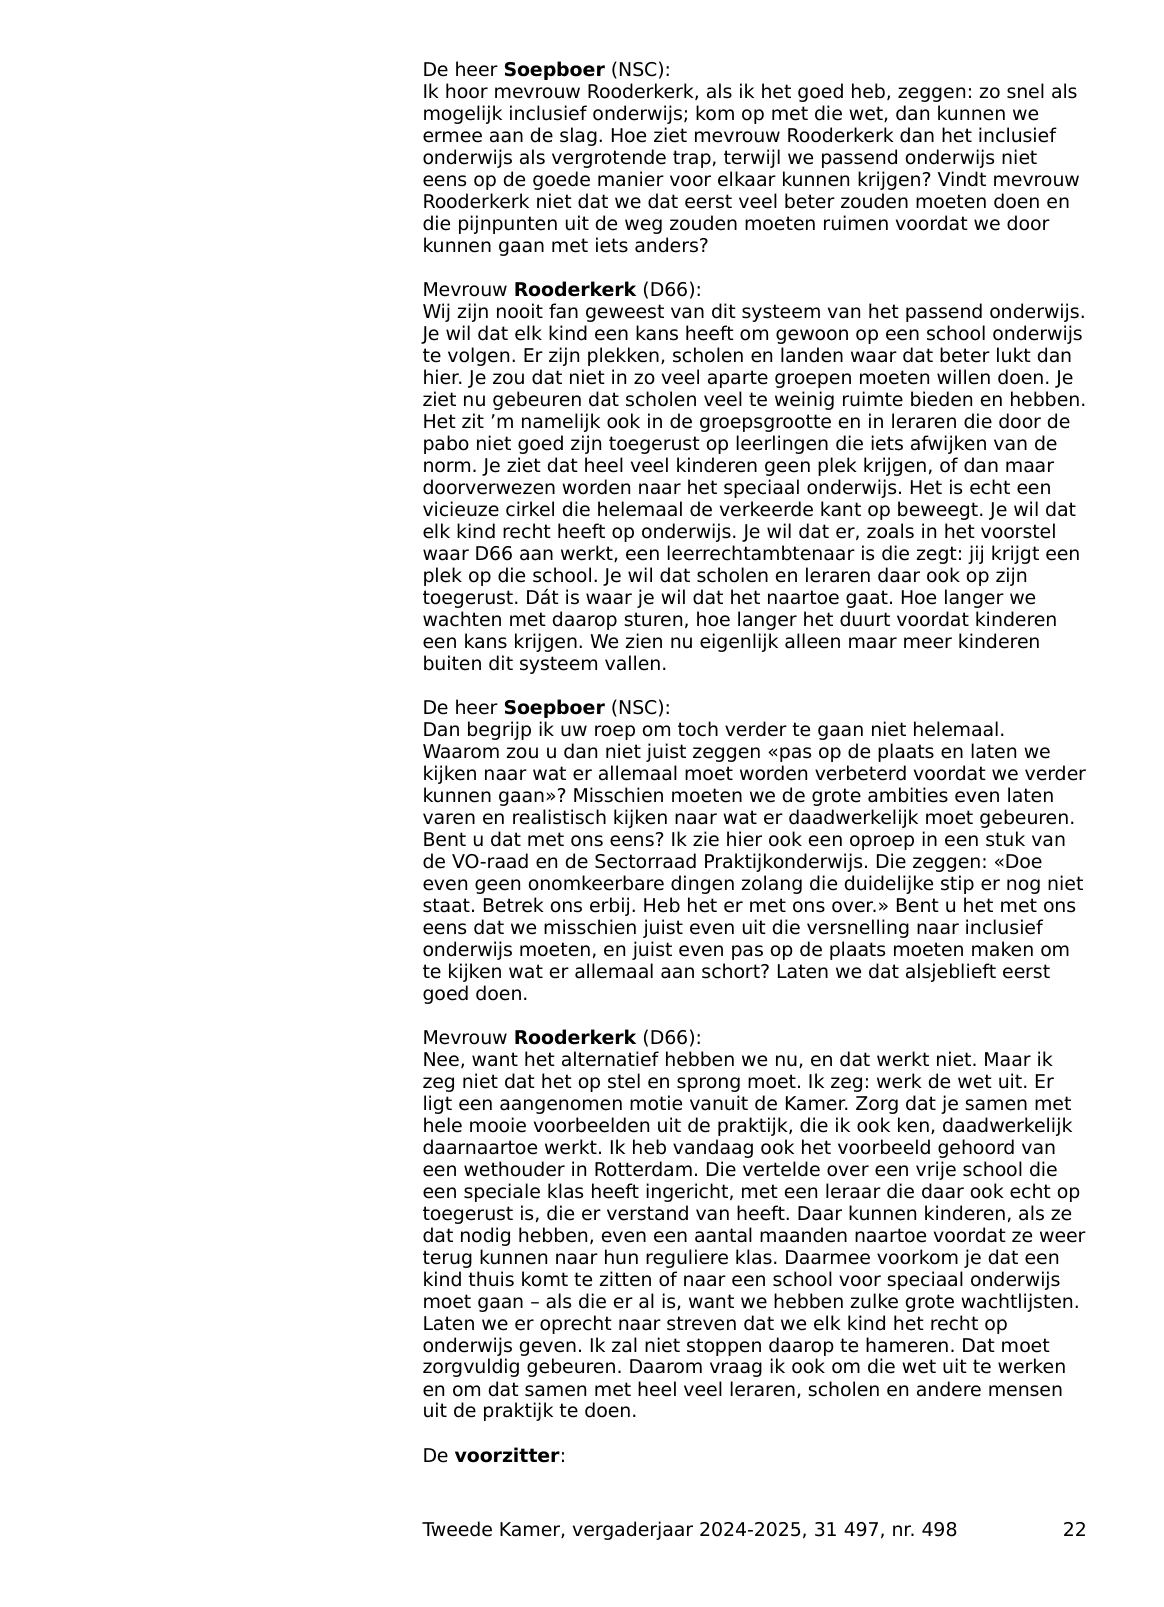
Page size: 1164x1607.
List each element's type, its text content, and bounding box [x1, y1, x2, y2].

text De voorzitter: [422, 1444, 1087, 1467]
text De heer Soepboer (NSC): [422, 697, 1087, 719]
text Mevrouw Rooderkerk (D66): [422, 279, 1087, 301]
text Mevrouw Rooderkerk (D66): [422, 1027, 1087, 1049]
text De heer Soepboer (NSC): [422, 59, 1087, 81]
text Nee, want het alternatief hebben we nu, en dat werkt niet. Maar ik zeg niet dat het op stel en sprong moet. Ik zeg: werk de wet uit. Er ligt een aangenomen motie vanuit de Kamer. Zorg dat je samen met hele mooie voorbeelden uit de praktijk, die ik ook ken, daadwerkelijk daarnaartoe werkt. Ik heb vandaag ook het voorbeeld gehoord van een wethouder in Rotterdam. Die vertelde over een vrije school die een speciale klas heeft ingericht, met een leraar die daar ook echt op toegerust is, die er verstand van heeft. Daar kunnen kinderen, als ze dat nodig hebben, even een aantal maanden naartoe voordat ze weer terug kunnen naar hun reguliere klas. Daarmee voorkom je dat een kind thuis komt te zitten of naar een school voor speciaal onderwijs moet gaan – als die er al is, want we hebben zulke grote wachtlijsten. Laten we er oprecht naar streven dat we elk kind het recht op onderwijs geven. Ik zal niet stoppen daarop te hameren. Dat moet zorgvuldig gebeuren. Daarom vraag ik ook om die wet uit te werken en om dat samen met heel veel leraren, scholen en andere mensen uit de praktijk te doen. [422, 1049, 1087, 1422]
text Dan begrijp ik uw roep om toch verder te gaan niet helemaal. Waarom zou u dan niet juist zeggen «pas op de plaats en laten we kijken naar wat er allemaal moet worden verbeterd voordat we verder kunnen gaan»? Misschien moeten we de grote ambities even laten varen en realistisch kijken naar wat er daadwerkelijk moet gebeuren. Bent u dat met ons eens? Ik zie hier ook een oproep in een stuk van de VO-raad en de Sectorraad Praktijkonderwijs. Die zeggen: «Doe even geen onomkeerbare dingen zolang die duidelijke stip er nog niet staat. Betrek ons erbij. Heb het er met ons over.» Bent u het met ons eens dat we misschien juist even uit die versnelling naar inclusief onderwijs moeten, en juist even pas op de plaats moeten maken om te kijken wat er allemaal aan schort? Laten we dat alsjeblieft eerst goed doen. [422, 719, 1087, 1004]
text Wij zijn nooit fan geweest van dit systeem van het passend onderwijs. Je wil dat elk kind een kans heeft om gewoon op een school onderwijs te volgen. Er zijn plekken, scholen en landen waar dat beter lukt dan hier. Je zou dat niet in zo veel aparte groepen moeten willen doen. Je ziet nu gebeuren dat scholen veel te weinig ruimte bieden en hebben. Het zit ’m namelijk ook in de groepsgrootte en in leraren die door de pabo niet goed zijn toegerust op leerlingen die iets afwijken van de norm. Je ziet dat heel veel kinderen geen plek krijgen, of dan maar doorverwezen worden naar het speciaal onderwijs. Het is echt een vicieuze cirkel die helemaal de verkeerde kant op beweegt. Je wil dat elk kind recht heeft op onderwijs. Je wil dat er, zoals in het voorstel waar D66 aan werkt, een leerrechtambtenaar is die zegt: jij krijgt een plek op die school. Je wil dat scholen en leraren daar ook op zijn toegerust. Dát is waar je wil dat het naartoe gaat. Hoe langer we wachten met daarop sturen, hoe langer het duurt voordat kinderen een kans krijgen. We zien nu eigenlijk alleen maar meer kinderen buiten dit systeem vallen. [422, 301, 1087, 675]
text Ik hoor mevrouw Rooderkerk, als ik het goed heb, zeggen: zo snel als mogelijk inclusief onderwijs; kom op met die wet, dan kunnen we ermee aan de slag. Hoe ziet mevrouw Rooderkerk dan het inclusief onderwijs als vergrotende trap, terwijl we passend onderwijs niet eens op de goede manier voor elkaar kunnen krijgen? Vindt mevrouw Rooderkerk niet dat we dat eerst veel beter zouden moeten doen en die pijnpunten uit de weg zouden moeten ruimen voordat we door kunnen gaan met iets anders? [422, 81, 1087, 257]
